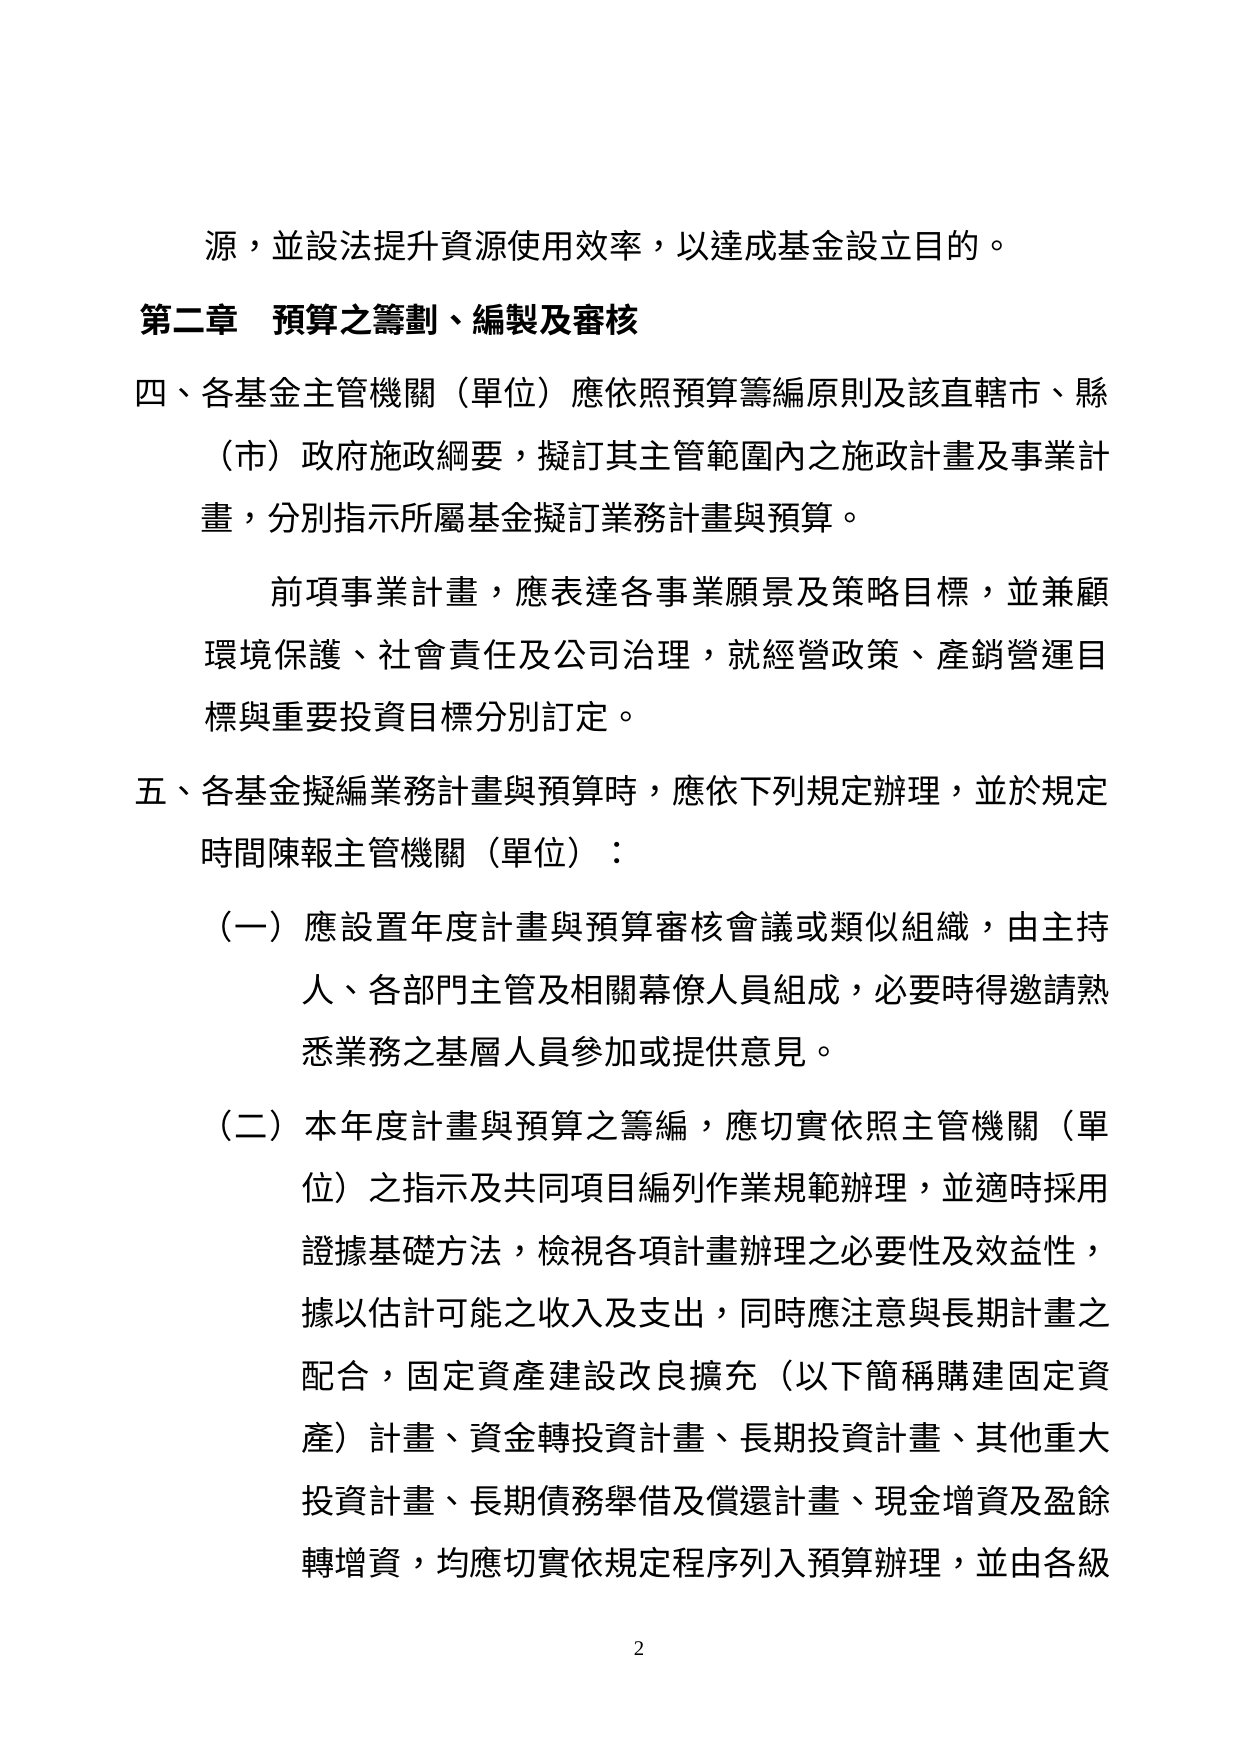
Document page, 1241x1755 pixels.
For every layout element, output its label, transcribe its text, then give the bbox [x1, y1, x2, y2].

table_cell 第二章 預算之籌劃、編製及審核 [123, 265, 1122, 338]
table_cell 源，並設法提升資源使用效率，以達成基金設立目的。 [123, 191, 1122, 264]
table_cell 五、各基金擬編業務計畫與預算時，應依下列規定辦理，並於規定時間陳報主管機關（單位）： （一）應設置年度計畫與預算審核會議或類似組織，由主持人、各部門主管及相關幕僚人員組成，必要時得邀請熟悉業務之基層人員參加或提供意見。 （二）本年度計畫與預算之籌編，應切實依照主管機關（單位）之指示及共同項目編列作業規範辦理，並適時採用證據基礎方法，檢視各項計畫辦理之必要性及效益性，據以估計可能之收入及支出，同時應注意與長期計畫之配合，固定資產建設改良擴充（以下簡稱購建固定資產）計畫、資金轉投資計畫、長期投資計畫、其他重大投資計畫、長期債務舉借及償還計畫、現金增資及盈餘轉增資，均應切實依規定程序列入預算辦理，並由各級 [123, 736, 1122, 1582]
table_cell 四、各基金主管機關（單位）應依照預算籌編原則及該直轄市、縣（市）政府施政綱要，擬訂其主管範圍內之施政計畫及事業計畫，分別指示所屬基金擬訂業務計畫與預算。 前項事業計畫，應表達各事業願景及策略目標，並兼顧環境保護、社會責任及公司治理，就經營政策、產銷營運目標與重要投資目標分別訂定。 [123, 338, 1122, 736]
